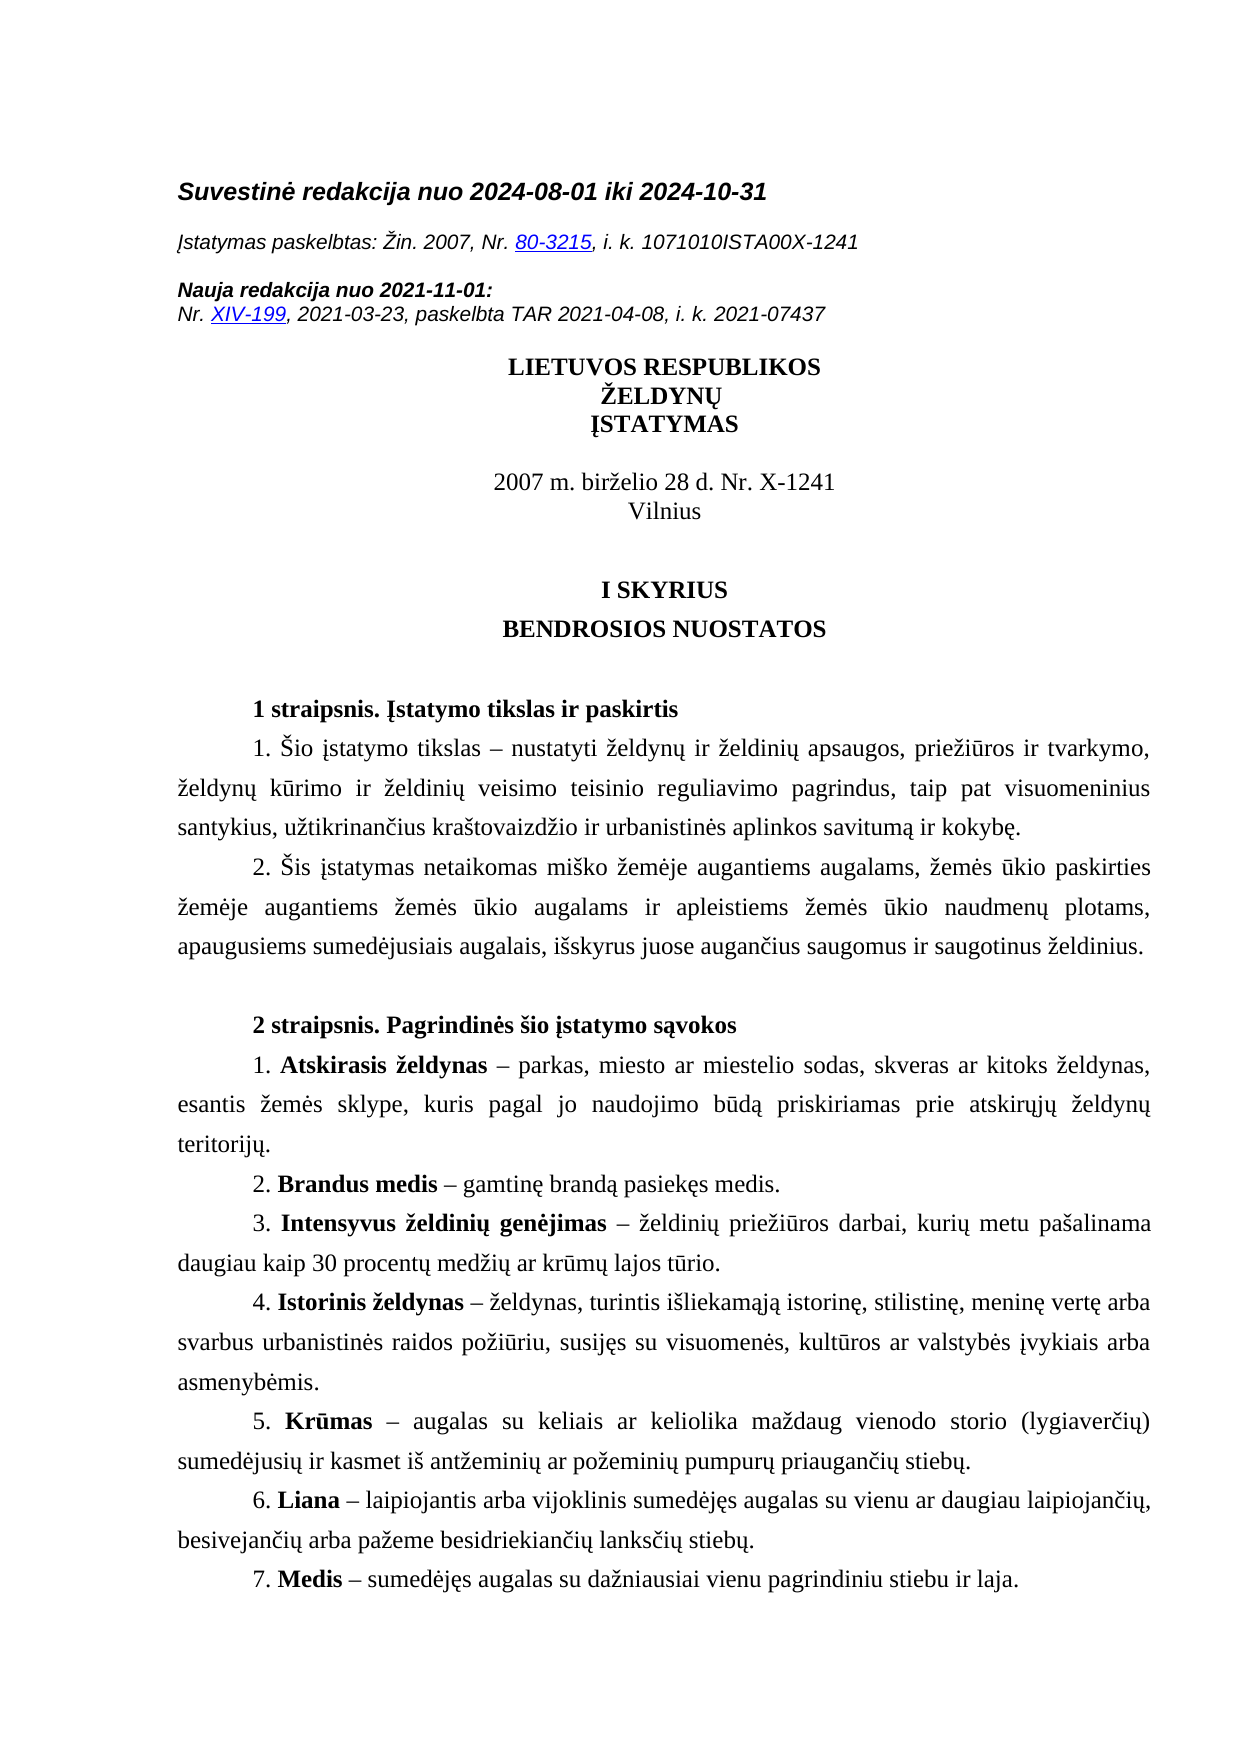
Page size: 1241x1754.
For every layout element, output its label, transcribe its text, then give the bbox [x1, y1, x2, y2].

text 1. Atskirasis želdynas – parkas, miesto ar miestelio sodas, skveras ar kitoks želdynas, esantis žemės sklype, kuris pagal jo naudojimo būdą priskiriamas prie atskirųjų želdynų teritorijų. [177, 1039, 1152, 1158]
text 6. Liana – laipiojantis arba vijoklinis sumedėjęs augalas su vienu ar daugiau laipiojančių, besivejančių arba pažeme besidriekiančių lanksčių stiebų. [177, 1474, 1152, 1554]
text 2. Šis įstatymas netaikomas miško žemėje augantiems augalams, žemės ūkio paskirties žemėje augantiems žemės ūkio augalams ir apleistiems žemės ūkio naudmenų plotams, apaugusiems sumedėjusiais augalais, išskyrus juose augančius saugomus ir saugotinus želdinius. [177, 841, 1152, 960]
text Vilnius [177, 496, 1152, 524]
text 3. Intensyvus želdinių genėjimas – želdinių priežiūros darbai, kurių metu pašalinama daugiau kaip 30 procentų medžių ar krūmų lajos tūrio. [177, 1197, 1152, 1277]
text Nr. XIV-199, 2021-03-23, paskelbta TAR 2021-04-08, i. k. 2021-07437 [177, 302, 1152, 326]
text 2. Brandus medis – gamtinę brandą pasiekęs medis. [177, 1158, 1152, 1197]
text 5. Krūmas – augalas su keliais ar keliolika maždaug vienodo storio (lygiaverčių) sumedėjusių ir kasmet iš antžeminių ar požeminių pumpurų priaugančių stiebų. [177, 1395, 1152, 1474]
text 1. Šio įstatymo tikslas – nustatyti želdynų ir želdinių apsaugos, priežiūros ir tvarkymo, želdynų kūrimo ir želdinių veisimo teisinio reguliavimo pagrindus, taip pat visuomeninius santykius, užtikrinančius kraštovaizdžio ir urbanistinės aplinkos savitumą ir kokybę. [177, 722, 1152, 841]
text 4. Istorinis želdynas – želdynas, turintis išliekamąją istorinę, stilistinę, meninę vertę arba svarbus urbanistinės raidos požiūriu, susijęs su visuomenės, kultūros ar valstybės įvykiais arba asmenybėmis. [177, 1277, 1152, 1395]
text Nauja redakcija nuo 2021-11-01: [177, 278, 1152, 302]
text Suvestinė redakcija nuo 2024-08-01 iki 2024-10-31 [177, 177, 1152, 206]
text 2007 m. birželio 28 d. Nr. X-1241 [177, 467, 1152, 496]
text 7. Medis – sumedėjęs augalas su dažniausiai vienu pagrindiniu stiebu ir laja. [177, 1554, 1152, 1593]
text 2 straipsnis. Pagrindinės šio įstatymo sąvokos [177, 999, 1152, 1039]
text LIETUVOS RESPUBLIKOS [177, 352, 1152, 381]
text ŽELDYNŲ [177, 381, 1152, 409]
text 1 straipsnis. Įstatymo tikslas ir paskirtis [177, 683, 1152, 722]
text I SKYRIUS [177, 564, 1152, 604]
text Įstatymas paskelbtas: Žin. 2007, Nr. 80-3215, i. k. 1071010ISTA00X-1241 [177, 230, 1152, 254]
text ĮSTATYMAS [177, 409, 1152, 438]
text BENDROSIOS NUOSTATOS [177, 604, 1152, 643]
